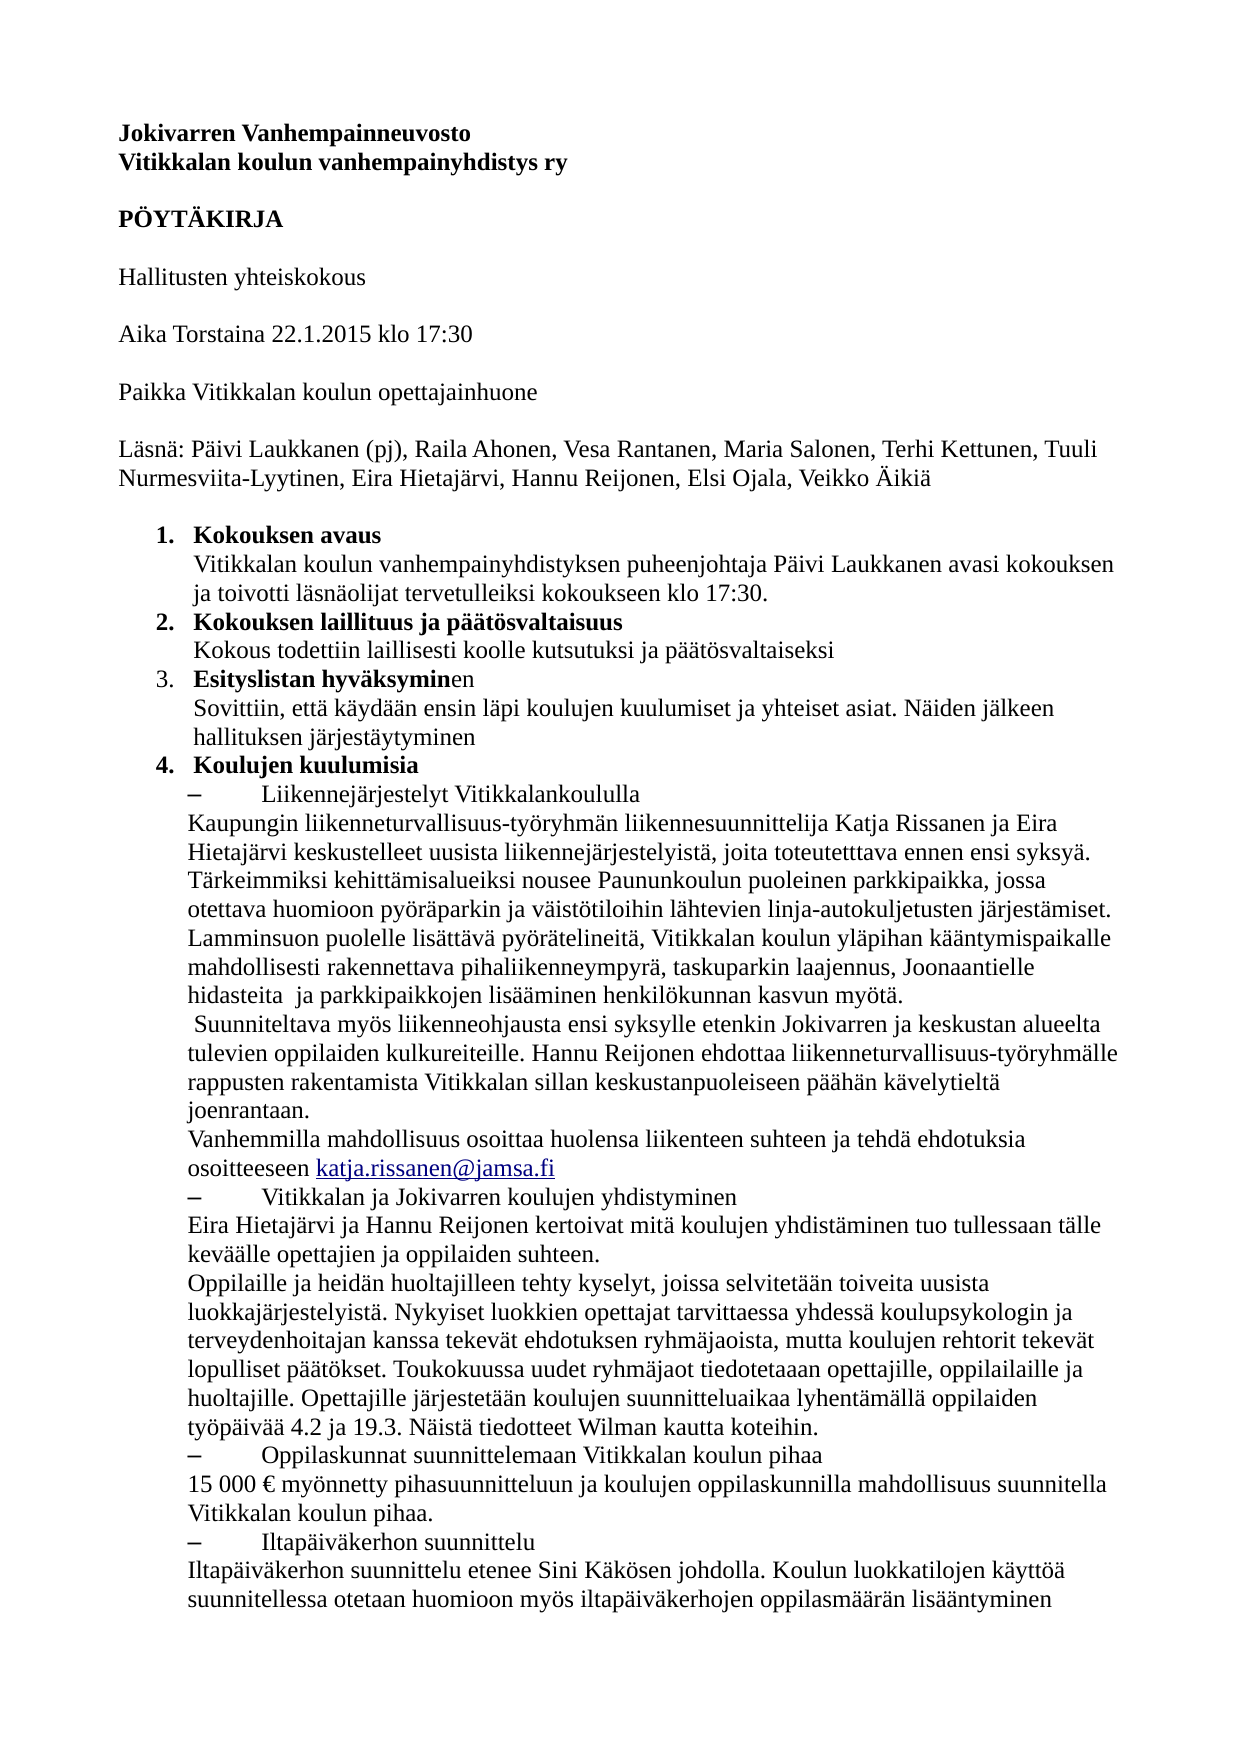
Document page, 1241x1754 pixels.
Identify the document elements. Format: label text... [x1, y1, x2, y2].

text 15 000 € myönnetty pihasuunnitteluun ja koulujen oppilaskunnilla mahdollisuus suunnitella Vitikkalan koulun pihaa. [187, 1469, 1122, 1527]
list Sovittiin, että käydään ensin läpi koulujen kuulumiset ja yhteiset asiat. Näiden jälkeen hallituksen järjestäytyminen [156, 693, 1122, 751]
list Vitikkalan ja Jokivarren koulujen yhdistyminen [187, 1182, 1122, 1211]
text Eira Hietajärvi ja Hannu Reijonen kertoivat mitä koulujen yhdistäminen tuo tullessaan tälle keväälle opettajien ja oppilaiden suhteen. [187, 1211, 1122, 1268]
list Kokouksen avaus [156, 521, 1122, 549]
list Kokouksen laillituus ja päätösvaltaisuus [156, 607, 1122, 636]
list Vitikkalan koulun vanhempainyhdistyksen puheenjohtaja Päivi Laukkanen avasi kokouksen ja toivotti läsnäolijat tervetulleiksi kokoukseen klo 17:30. [156, 549, 1122, 607]
text Vanhemmilla mahdollisuus osoittaa huolensa liikenteen suhteen ja tehdä ehdotuksia osoitteeseen katja.rissanen@jamsa.fi [187, 1124, 1122, 1182]
text Suunniteltava myös liikenneohjausta ensi syksylle etenkin Jokivarren ja keskustan alueelta tulevien oppilaiden kulkureiteille. Hannu Reijonen ehdottaa liikenneturvallisuus-työryhmälle rappusten rakentamista Vitikkalan sillan keskustanpuoleiseen päähän kävelytieltä joenrantaan. [187, 1009, 1122, 1124]
text Hallitusten yhteiskokous [118, 262, 1122, 291]
list Esityslistan hyväksyminen [156, 664, 1122, 693]
text Läsnä: Päivi Laukkanen (pj), Raila Ahonen, Vesa Rantanen, Maria Salonen, Terhi Kettunen, Tuuli Nurmesviita-Lyytinen, Eira Hietajärvi, Hannu Reijonen, Elsi Ojala, Veikko Äikiä [118, 434, 1122, 492]
text Oppilaille ja heidän huoltajilleen tehty kyselyt, joissa selvitetään toiveita uusista luokkajärjestelyistä. Nykyiset luokkien opettajat tarvittaessa yhdessä koulupsykologin ja terveydenhoitajan kanssa tekevät ehdotuksen ryhmäjaoista, mutta koulujen rehtorit tekevät lopulliset päätökset. Toukokuussa uudet ryhmäjaot tiedotetaaan opettajille, oppilailaille ja huoltajille. Opettajille järjestetään koulujen suunnitteluaikaa lyhentämällä oppilaiden työpäivää 4.2 ja 19.3. Näistä tiedotteet Wilman kautta koteihin. [187, 1268, 1122, 1441]
list Koulujen kuulumisia [156, 751, 1122, 779]
text Kaupungin liikenneturvallisuus-työryhmän liikennesuunnittelija Katja Rissanen ja Eira Hietajärvi keskustelleet uusista liikennejärjestelyistä, joita toteutetttava ennen ensi syksyä. Tärkeimmiksi kehittämisalueiksi nousee Paununkoulun puoleinen parkkipaikka, jossa otettava huomioon pyöräparkin ja väistötiloihin lähtevien linja-autokuljetusten järjestämiset. Lamminsuon puolelle lisättävä pyörätelineitä, Vitikkalan koulun yläpihan kääntymispaikalle mahdollisesti rakennettava pihaliikenneympyrä, taskuparkin laajennus, Joonaantielle hidasteita ja parkkipaikkojen lisääminen henkilökunnan kasvun myötä. [187, 808, 1122, 1009]
text PÖYTÄKIRJA [118, 204, 1122, 233]
list Iltapäiväkerhon suunnittelu [187, 1527, 1122, 1556]
text Vitikkalan koulun vanhempainyhdistys ry [118, 147, 1122, 176]
text Iltapäiväkerhon suunnittelu etenee Sini Käkösen johdolla. Koulun luokkatilojen käyttöä suunnitellessa otetaan huomioon myös iltapäiväkerhojen oppilasmäärän lisääntyminen [187, 1556, 1122, 1613]
text Aika Torstaina 22.1.2015 klo 17:30 [118, 319, 1122, 348]
text Kokous todettiin laillisesti koolle kutsutuksi ja päätösvaltaiseksi [118, 636, 1122, 664]
text Jokivarren Vanhempainneuvosto [118, 118, 1122, 147]
list Oppilaskunnat suunnittelemaan Vitikkalan koulun pihaa [187, 1441, 1122, 1469]
text Paikka Vitikkalan koulun opettajainhuone [118, 377, 1122, 406]
list Liikennejärjestelyt Vitikkalankoululla [187, 779, 1122, 808]
